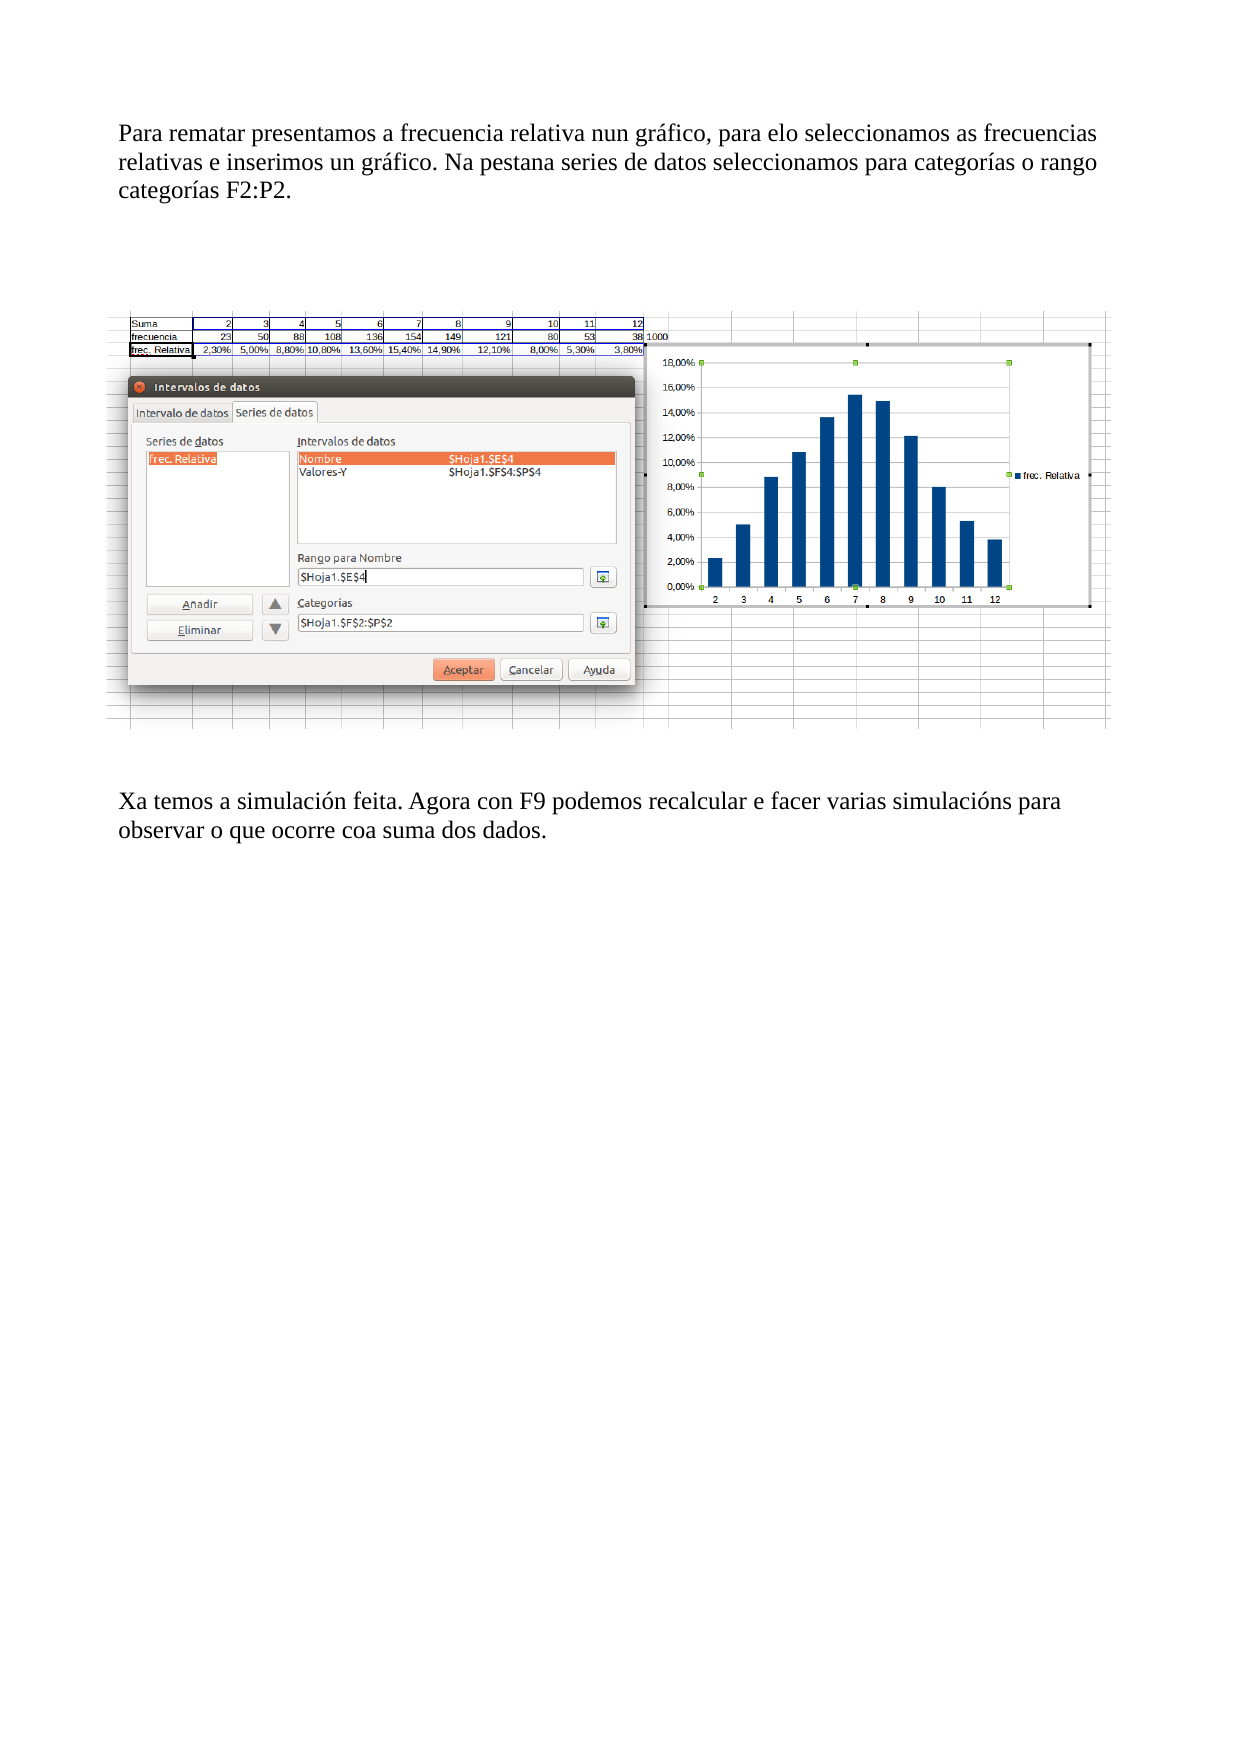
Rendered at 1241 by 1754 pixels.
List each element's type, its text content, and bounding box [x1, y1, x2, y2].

picture [106, 311, 1111, 729]
text Xa temos a simulación feita. Agora con F9 podemos recalcular e facer varias simulacións para observar o que ocorre coa suma dos dados. [118, 786, 1122, 844]
text Para rematar presentamos a frecuencia relativa nun gráfico, para elo seleccionamos as frecuencias relativas e inserimos un gráfico. Na pestana series de datos seleccionamos para categorías o rango categorías F2:P2. [118, 118, 1122, 204]
